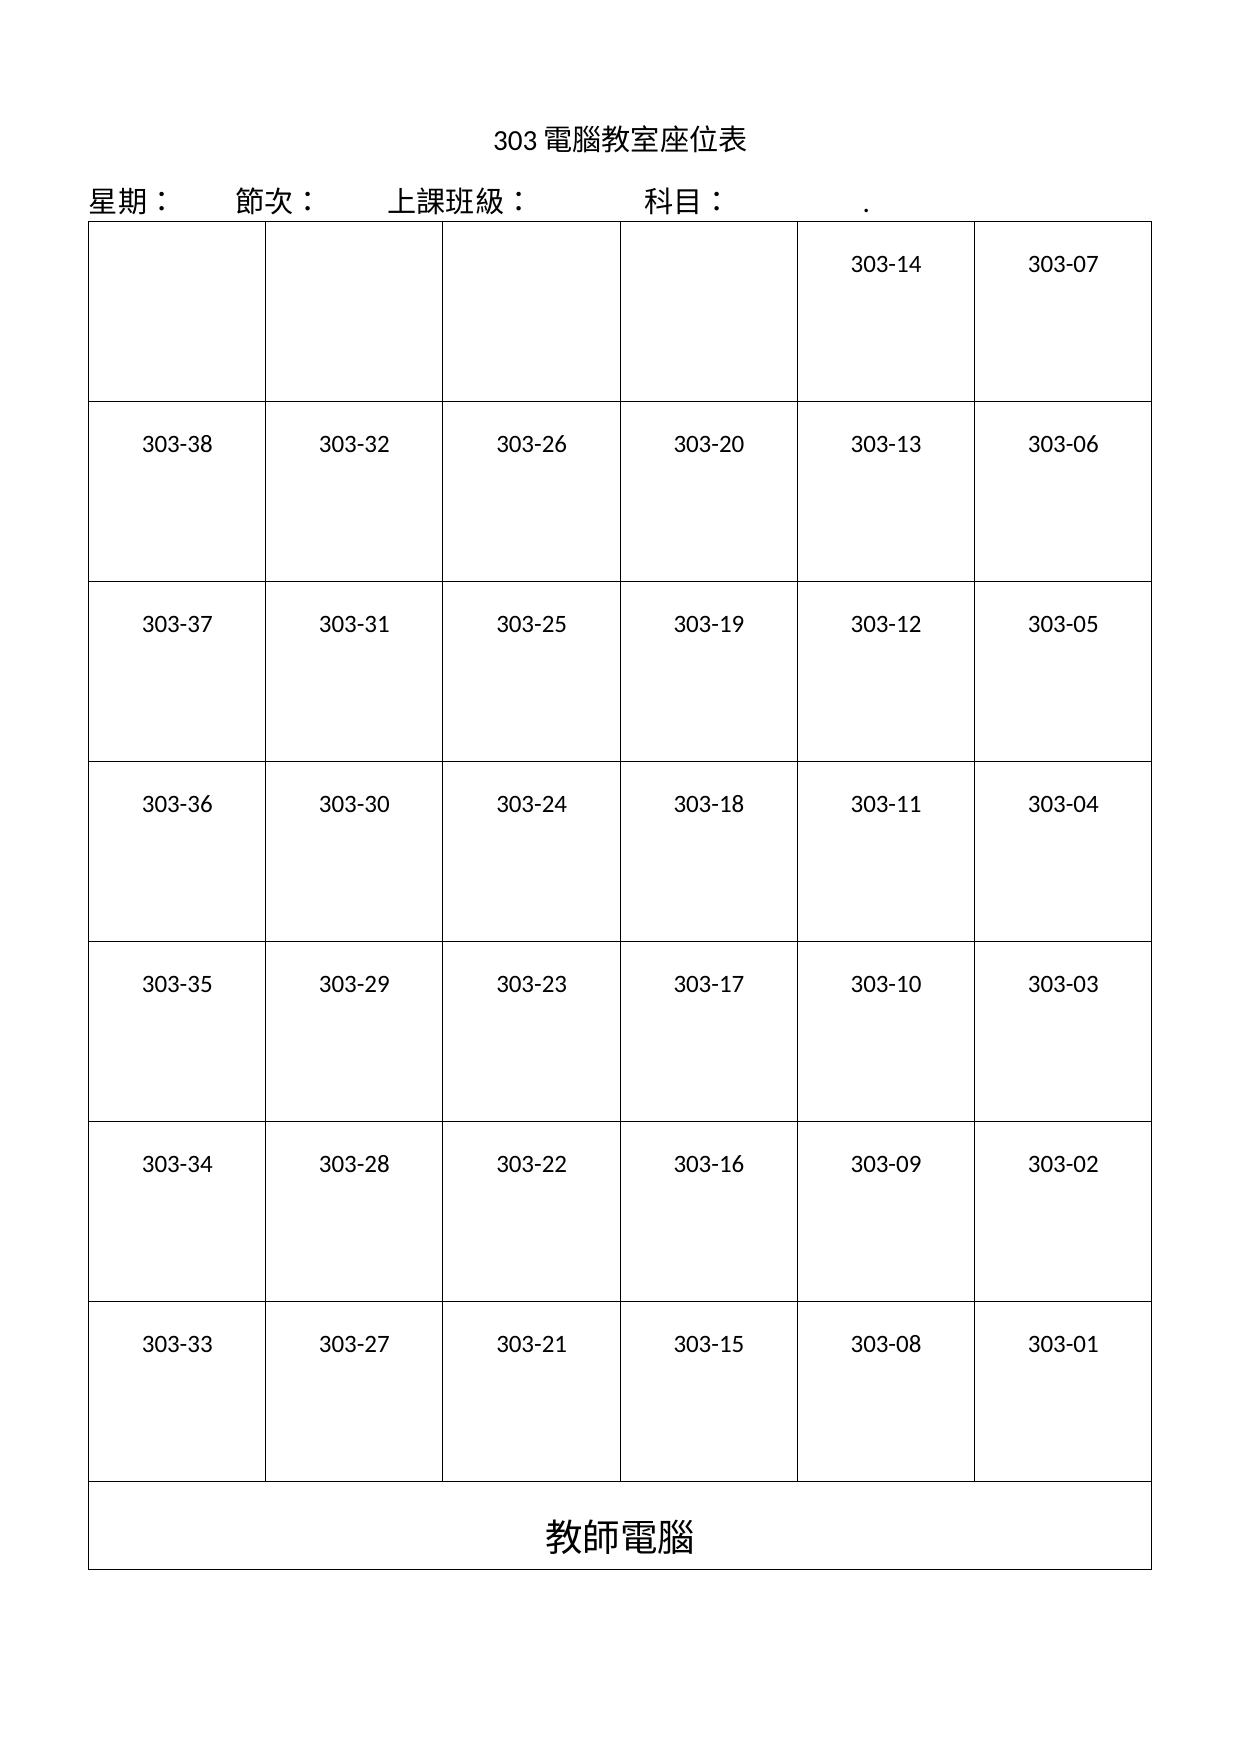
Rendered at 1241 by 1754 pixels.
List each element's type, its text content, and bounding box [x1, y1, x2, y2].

table_cell 教師電腦 [89, 1482, 1151, 1568]
table_cell 303-01 [975, 1302, 1151, 1481]
table_header [266, 222, 442, 401]
table_cell 303-28 [266, 1122, 442, 1301]
table_cell 303-10 [798, 942, 974, 1121]
table_cell 303-18 [621, 762, 797, 941]
table_cell 303-16 [621, 1122, 797, 1301]
table_cell 303-34 [89, 1122, 265, 1301]
table_header [443, 222, 620, 401]
table_cell 303-13 [798, 402, 974, 581]
table_cell 303-24 [443, 762, 620, 941]
table_cell 303-03 [975, 942, 1151, 1121]
table_cell 303-33 [89, 1302, 265, 1481]
table_cell 303-17 [621, 942, 797, 1121]
table_cell 303-26 [443, 402, 620, 581]
table_cell 303-35 [89, 942, 265, 1121]
table_cell 303-29 [266, 942, 442, 1121]
text 星期： 節次： 上課班級： 科目： . [89, 158, 1152, 221]
table_cell 303-06 [975, 402, 1151, 581]
table_header 303-07 [975, 222, 1151, 401]
table_cell 303-05 [975, 582, 1151, 761]
table_cell 303-38 [89, 402, 265, 581]
table_cell 303-36 [89, 762, 265, 941]
table_cell 303-32 [266, 402, 442, 581]
table_cell 303-15 [621, 1302, 797, 1481]
table_cell 303-27 [266, 1302, 442, 1481]
table_cell 303-09 [798, 1122, 974, 1301]
table_cell 303-37 [89, 582, 265, 761]
table_cell 303-02 [975, 1122, 1151, 1301]
text 303電腦教室座位表 [89, 96, 1152, 158]
table_cell 303-11 [798, 762, 974, 941]
table_cell 303-04 [975, 762, 1151, 941]
table_cell 303-12 [798, 582, 974, 761]
table_header 303-14 [798, 222, 974, 401]
table_cell 303-25 [443, 582, 620, 761]
table_header [621, 222, 797, 401]
table_cell 303-21 [443, 1302, 620, 1481]
table_cell 303-23 [443, 942, 620, 1121]
table_cell 303-30 [266, 762, 442, 941]
table_cell 303-20 [621, 402, 797, 581]
table_cell 303-31 [266, 582, 442, 761]
table_header [89, 222, 265, 401]
table_cell 303-22 [443, 1122, 620, 1301]
table_cell 303-19 [621, 582, 797, 761]
table_cell 303-08 [798, 1302, 974, 1481]
